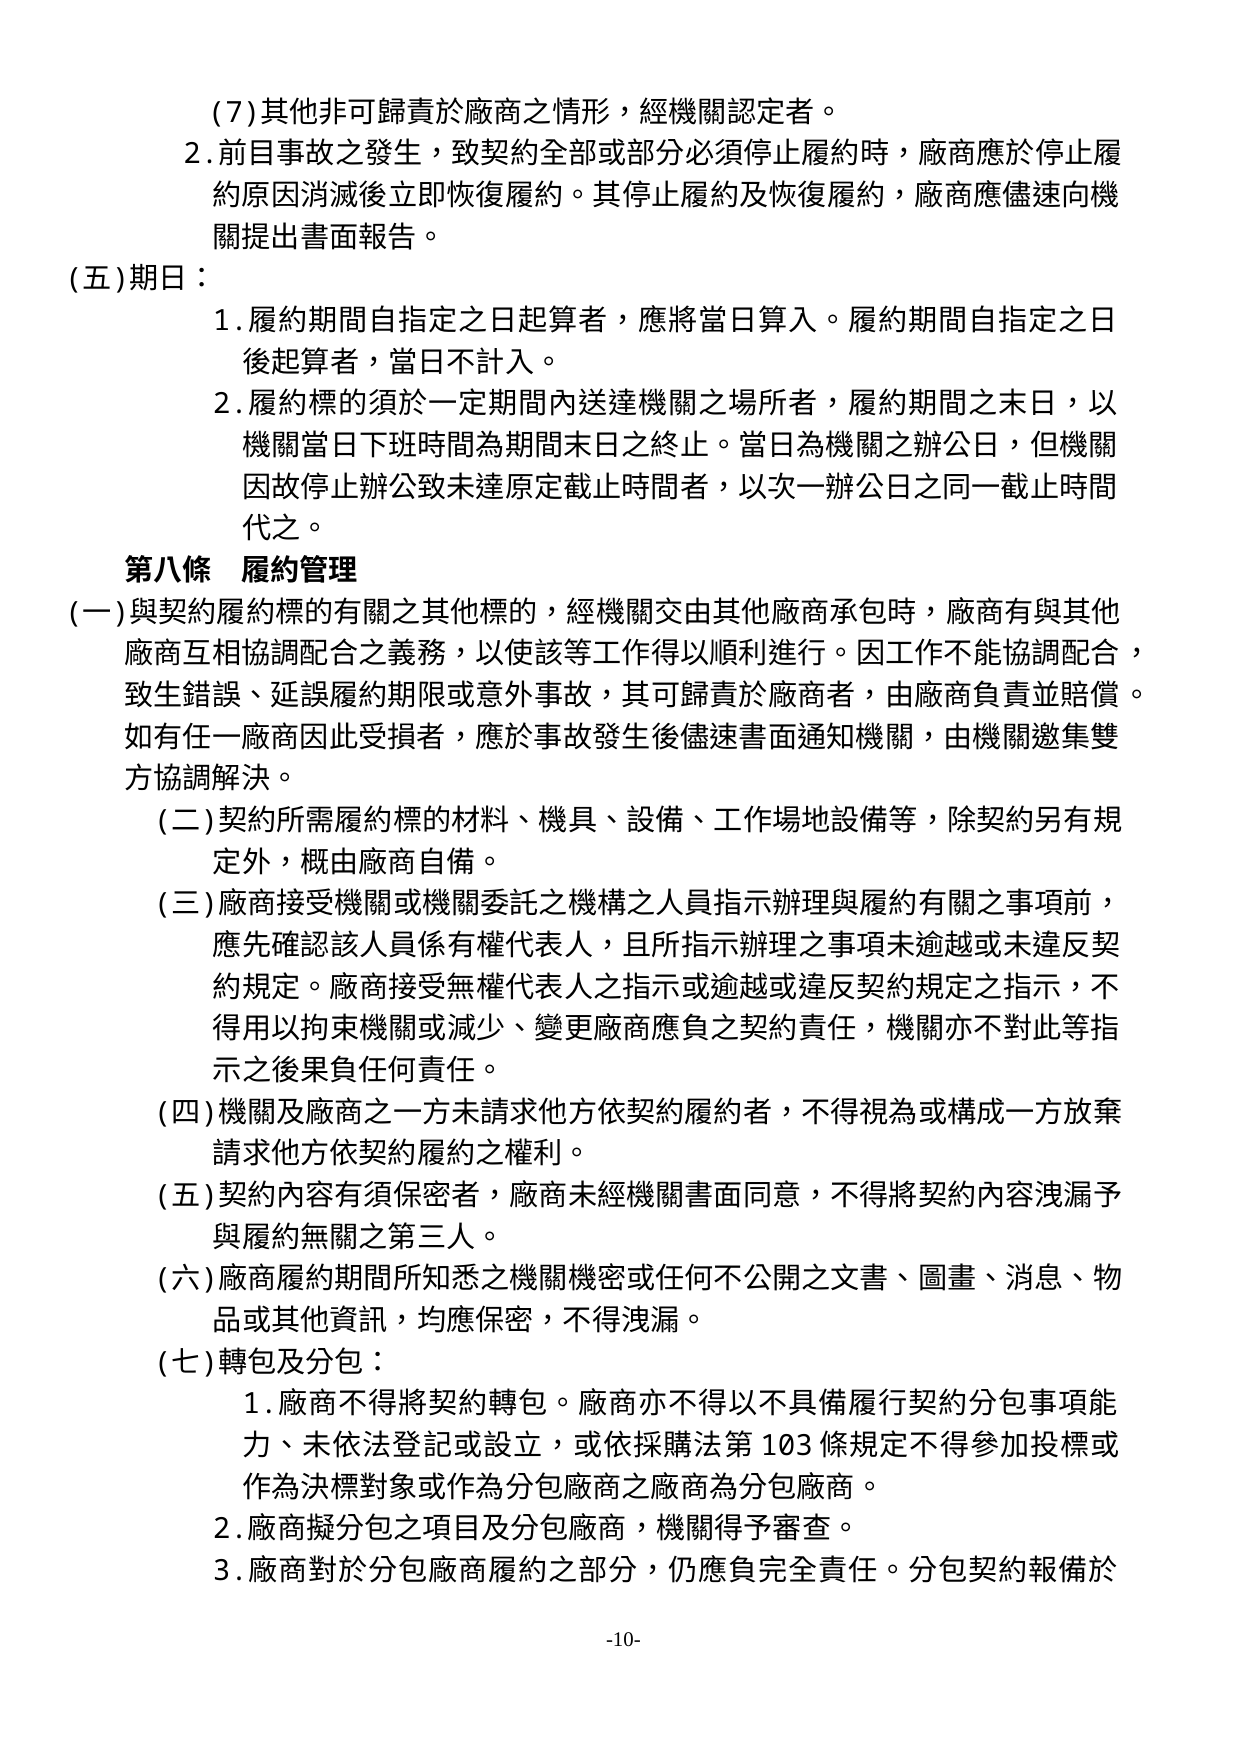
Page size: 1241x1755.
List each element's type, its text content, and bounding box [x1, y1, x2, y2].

text (五)契約內容有須保密者，廠商未經機關書面同意，不得將契約內容洩漏予與履約無關之第三人。 [154, 1172, 1122, 1255]
text (三)廠商接受機關或機關委託之機構之人員指示辦理與履約有關之事項前，應先確認該人員係有權代表人，且所指示辦理之事項未逾越或未違反契約規定。廠商接受無權代表人之指示或逾越或違反契約規定之指示，不得用以拘束機關或減少、變更廠商應負之契約責任，機關亦不對此等指示之後果負任何責任。 [154, 880, 1122, 1089]
text 2.廠商擬分包之項目及分包廠商，機關得予審查。 [213, 1505, 1120, 1547]
text 1.履約期間自指定之日起算者，應將當日算入。履約期間自指定之日後起算者，當日不計入。 [213, 297, 1120, 380]
text (7)其他非可歸責於廠商之情形，經機關認定者。 [208, 89, 1122, 130]
text 2.履約標的須於一定期間內送達機關之場所者，履約期間之末日，以機關當日下班時間為期間末日之終止。當日為機關之辦公日，但機關因故停止辦公致未達原定截止時間者，以次一辦公日之同一截止時間代之。 [213, 380, 1120, 547]
text 2.前目事故之發生，致契約全部或部分必須停止履約時，廠商應於停止履約原因消滅後立即恢復履約。其停止履約及恢復履約，廠商應儘速向機關提出書面報告。 [183, 130, 1122, 255]
text (四)機關及廠商之一方未請求他方依契約履約者，不得視為或構成一方放棄請求他方依契約履約之權利。 [154, 1089, 1122, 1172]
text (六)廠商履約期間所知悉之機關機密或任何不公開之文書、圖畫、消息、物品或其他資訊，均應保密，不得洩漏。 [154, 1255, 1122, 1339]
text (一)與契約履約標的有關之其他標的，經機關交由其他廠商承包時，廠商有與其他廠商互相協調配合之義務，以使該等工作得以順利進行。因工作不能協調配合，致生錯誤、延誤履約期限或意外事故，其可歸責於廠商者，由廠商負責並賠償。如有任一廠商因此受損者，應於事故發生後儘速書面通知機關，由機關邀集雙方協調解決。 [65, 589, 1122, 797]
text (二)契約所需履約標的材料、機具、設備、工作場地設備等，除契約另有規定外，概由廠商自備。 [154, 797, 1122, 880]
text (七)轉包及分包： [154, 1339, 1122, 1380]
text 第八條 履約管理 [124, 547, 1122, 589]
text (五)期日： [65, 255, 1122, 297]
text 3.廠商對於分包廠商履約之部分，仍應負完全責任。分包契約報備於 [213, 1547, 1120, 1589]
text 1.廠商不得將契約轉包。廠商亦不得以不具備履行契約分包事項能力、未依法登記或設立，或依採購法第103條規定不得參加投標或作為決標對象或作為分包廠商之廠商為分包廠商。 [242, 1380, 1120, 1505]
